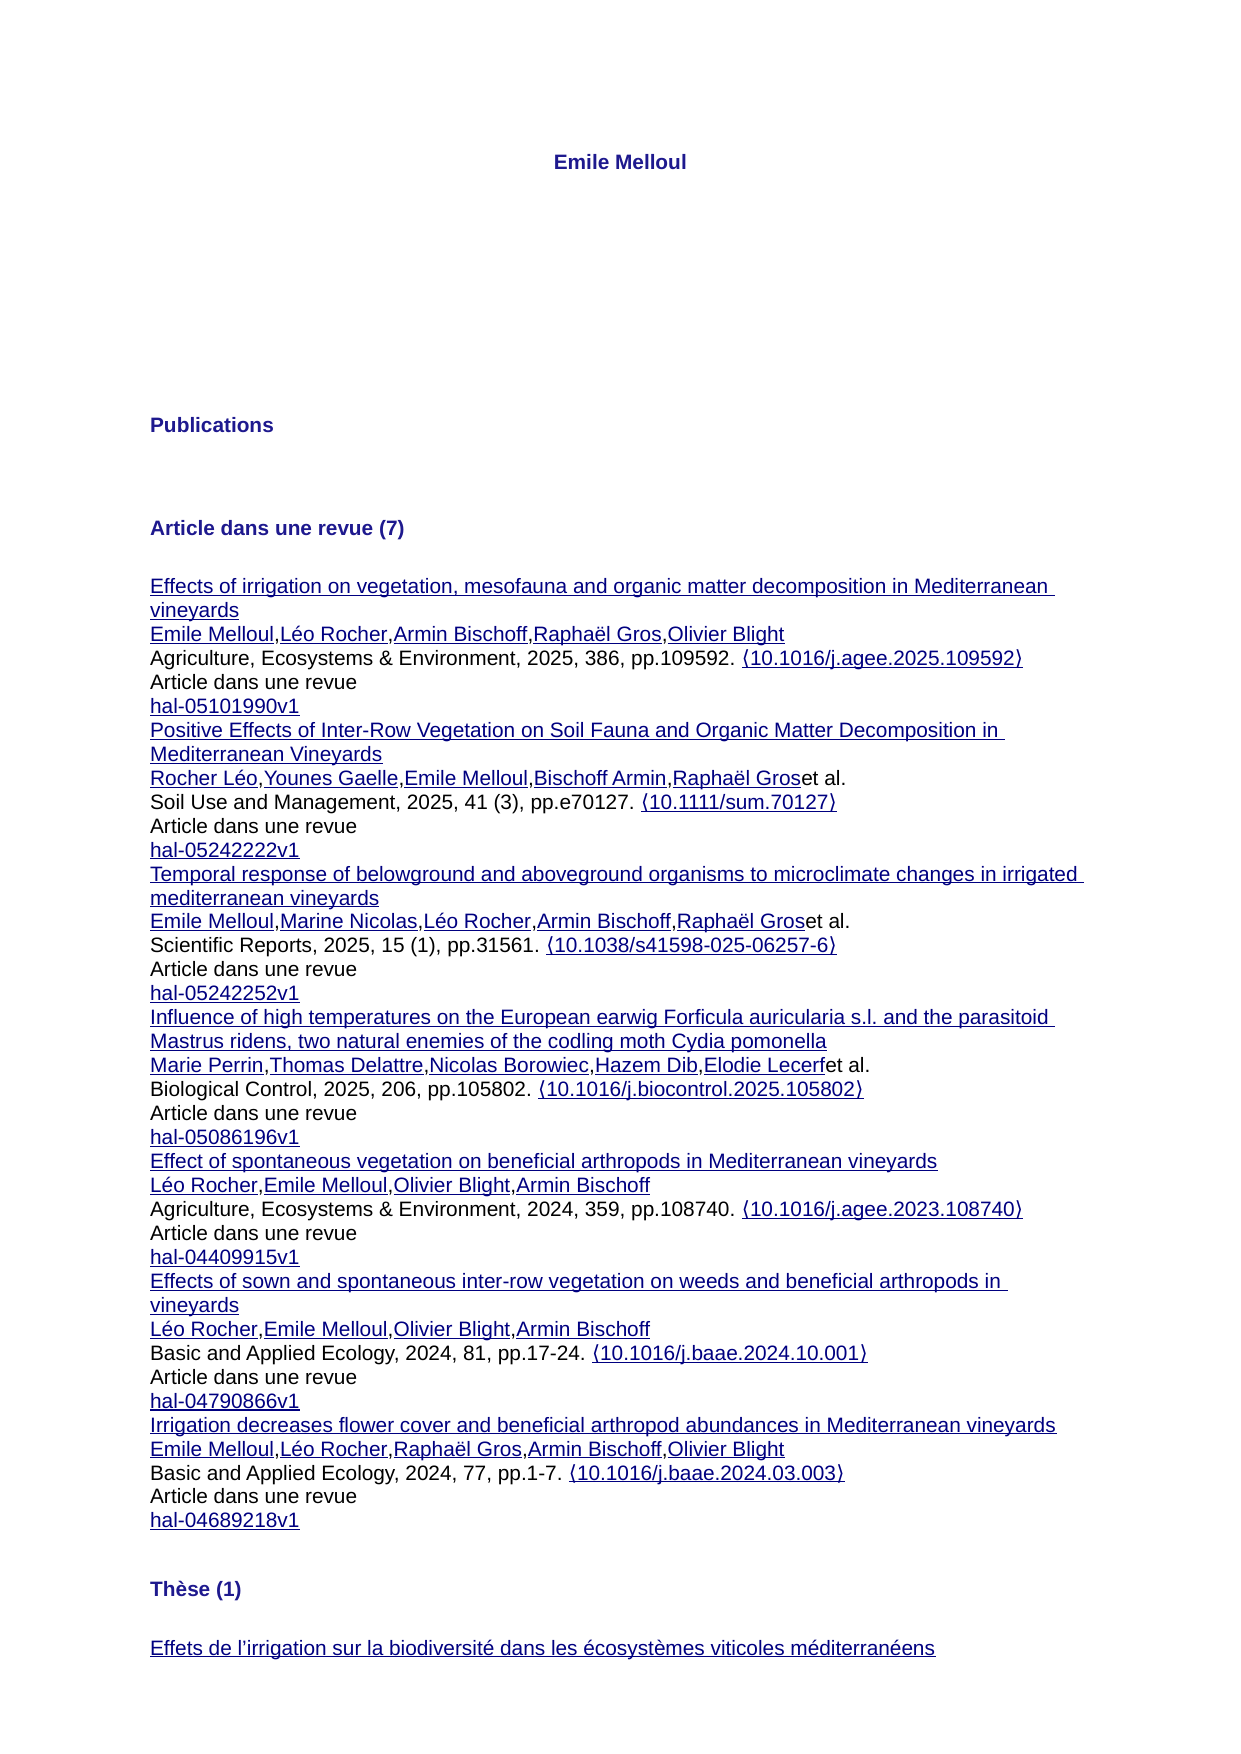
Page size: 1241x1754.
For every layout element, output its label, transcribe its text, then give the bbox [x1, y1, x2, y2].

table_cell Effects of sown and spontaneous inter-row vegetation on weeds and beneficial arthropods in vineyards Léo Rocher,Emile Melloul,Olivier Blight,Armin Bischoff Basic and Applied Ecology, 2024, 81, pp.17-24. ⟨10.1016/j.baae.2024.10.001⟩ Article dans une revue hal-04790866v1 [150, 1269, 1090, 1412]
table_header Effets de l’irrigation sur la biodiversité dans les écosystèmes viticoles méditerranéens [150, 1635, 1090, 1659]
table_cell Positive Effects of Inter‐Row Vegetation on Soil Fauna and Organic Matter Decomposition in Mediterranean Vineyards Rocher Léo,Younes Gaelle,Emile Melloul,Bischoff Armin,Raphaël Groset al. Soil Use and Management, 2025, 41 (3), pp.e70127. ⟨10.1111/sum.70127⟩ Article dans une revue hal-05242222v1 [150, 718, 1090, 861]
subtitle Emile Melloul [150, 150, 1090, 174]
table_cell Influence of high temperatures on the European earwig Forficula auricularia s.l. and the parasitoid Mastrus ridens, two natural enemies of the codling moth Cydia pomonella Marie Perrin,Thomas Delattre,Nicolas Borowiec,Hazem Dib,Elodie Lecerfet al. Biological Control, 2025, 206, pp.105802. ⟨10.1016/j.biocontrol.2025.105802⟩ Article dans une revue hal-05086196v1 [150, 1005, 1090, 1149]
table_header Effects of irrigation on vegetation, mesofauna and organic matter decomposition in Mediterranean vineyards Emile Melloul,Léo Rocher,Armin Bischoff,Raphaël Gros,Olivier Blight Agriculture, Ecosystems & Environment, 2025, 386, pp.109592. ⟨10.1016/j.agee.2025.109592⟩ Article dans une revue hal-05101990v1 [150, 574, 1090, 718]
subtitle Publications [150, 412, 1090, 436]
subtitle Thèse (1) [150, 1577, 1090, 1601]
table_cell Temporal response of belowground and aboveground organisms to microclimate changes in irrigated mediterranean vineyards Emile Melloul,Marine Nicolas,Léo Rocher,Armin Bischoff,Raphaël Groset al. Scientific Reports, 2025, 15 (1), pp.31561. ⟨10.1038/s41598-025-06257-6⟩ Article dans une revue hal-05242252v1 [150, 861, 1090, 1005]
table_cell Effect of spontaneous vegetation on beneficial arthropods in Mediterranean vineyards Léo Rocher,Emile Melloul,Olivier Blight,Armin Bischoff Agriculture, Ecosystems & Environment, 2024, 359, pp.108740. ⟨10.1016/j.agee.2023.108740⟩ Article dans une revue hal-04409915v1 [150, 1149, 1090, 1269]
table_cell Irrigation decreases flower cover and beneficial arthropod abundances in Mediterranean vineyards Emile Melloul,Léo Rocher,Raphaël Gros,Armin Bischoff,Olivier Blight Basic and Applied Ecology, 2024, 77, pp.1-7. ⟨10.1016/j.baae.2024.03.003⟩ Article dans une revue hal-04689218v1 [150, 1413, 1090, 1532]
subtitle Article dans une revue (7) [150, 516, 1090, 539]
